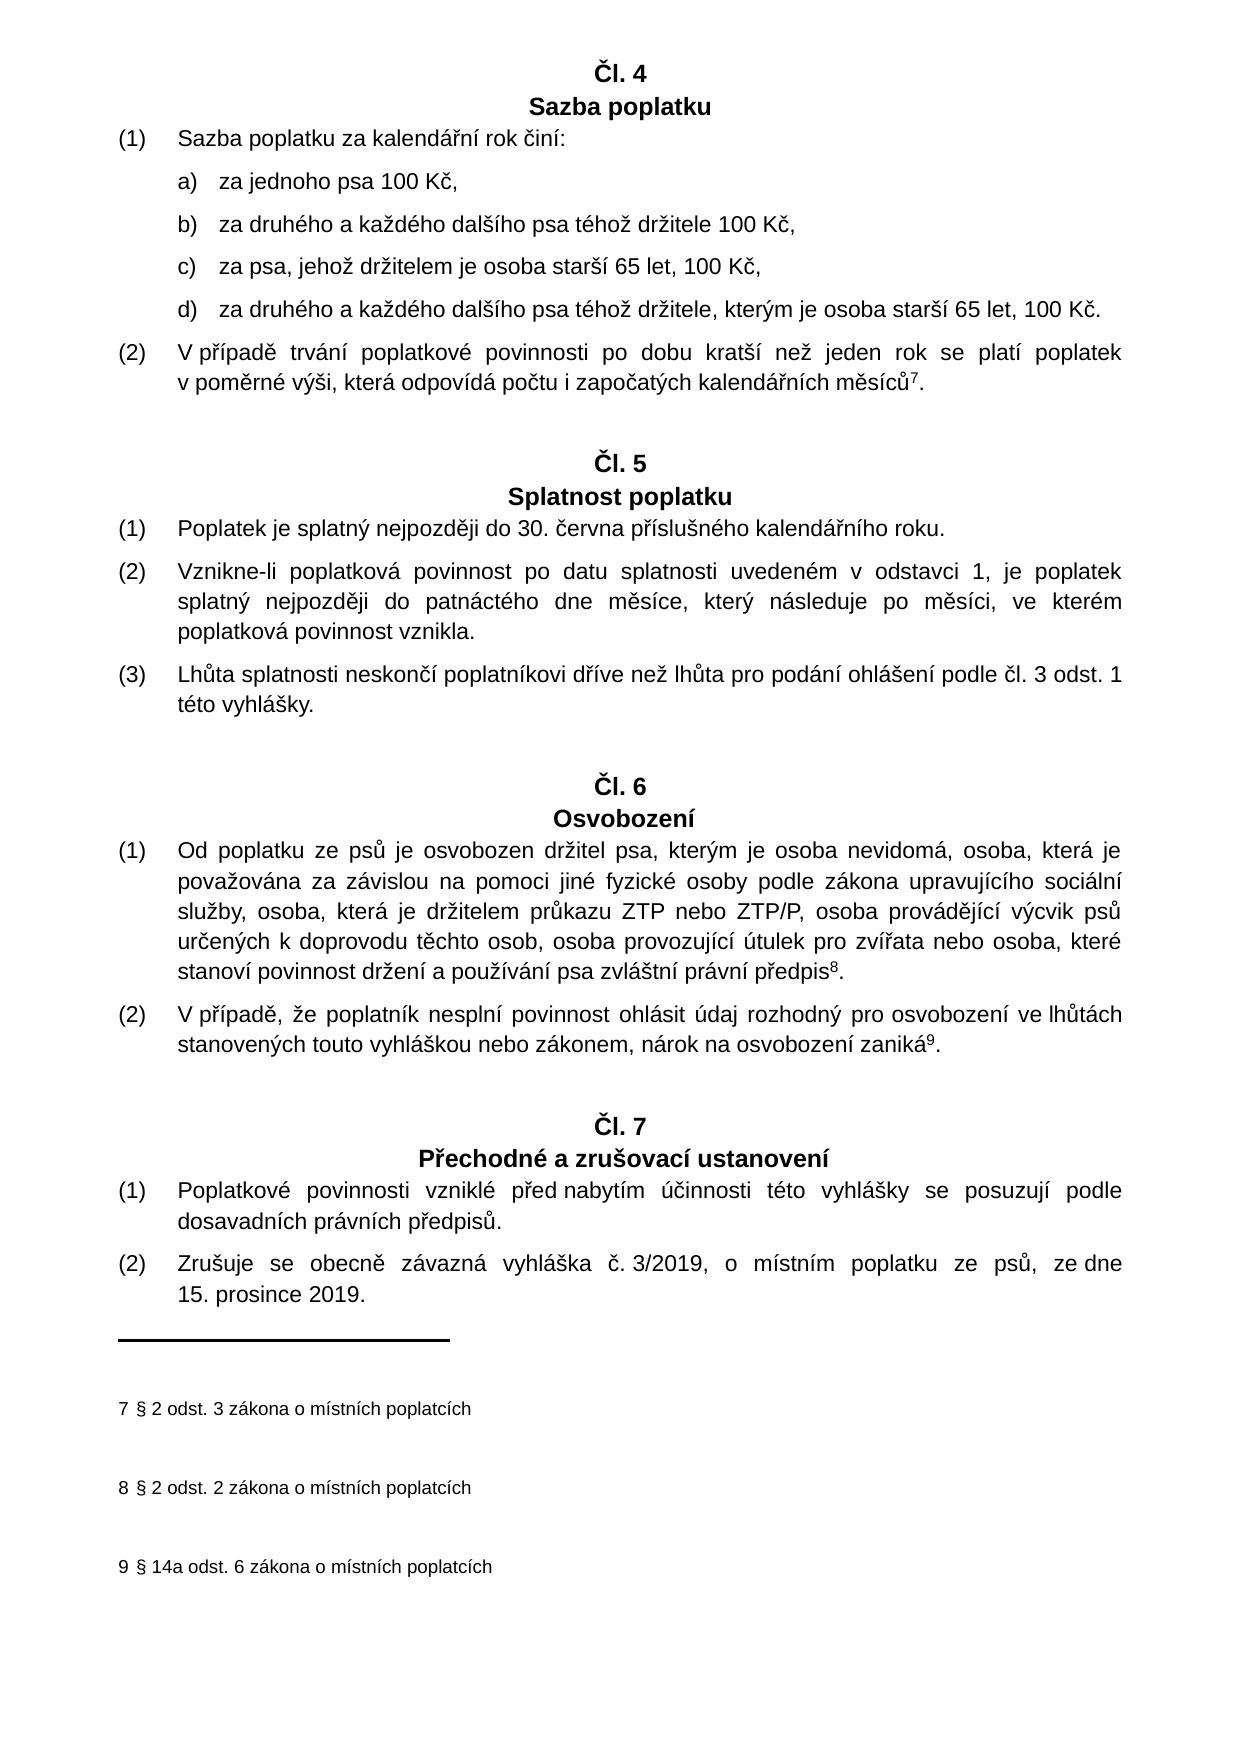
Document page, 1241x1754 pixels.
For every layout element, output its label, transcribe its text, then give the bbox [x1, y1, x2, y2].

list Sazba poplatku za kalendářní rok činí: [118, 125, 1122, 152]
list Zrušuje se obecně závazná vyhláška č. 3/2019, o místním poplatku ze psů, ze dne 15. prosince 2019. [118, 1250, 1122, 1307]
list za psa, jehož držitelem je osoba starší 65 let, 100 Kč, [177, 253, 1122, 280]
list Vznikne-li poplatková povinnost po datu splatnosti uvedeném v odstavci 1, je poplatek splatný nejpozději do patnáctého dne měsíce, který následuje po měsíci, ve kterém poplatková povinnost vznikla. [118, 558, 1122, 645]
subtitle Čl. 7 Přechodné a zrušovací ustanovení [118, 1111, 1122, 1173]
list za druhého a každého dalšího psa téhož držitele, kterým je osoba starší 65 let, 100 Kč. [177, 296, 1122, 322]
subtitle Čl. 4 Sazba poplatku [118, 59, 1122, 121]
list Poplatkové povinnosti vzniklé před nabytím účinnosti této vyhlášky se posuzují podle dosavadních právních předpisů. [118, 1177, 1122, 1234]
list V případě trvání poplatkové povinnosti po dobu kratší než jeden rok se platí poplatek v poměrné výši, která odpovídá počtu i započatých kalendářních měsíců. [118, 339, 1122, 395]
list za jednoho psa 100 Kč, [177, 168, 1122, 194]
list § 2 odst. 2 zákona o místních poplatcích [118, 1477, 1122, 1499]
list Lhůta splatnosti neskončí poplatníkovi dříve než lhůta pro podání ohlášení podle čl. 3 odst. 1 této vyhlášky. [118, 661, 1122, 718]
subtitle Čl. 6 Osvobození [118, 771, 1122, 833]
list § 2 odst. 3 zákona o místních poplatcích [118, 1398, 1122, 1420]
subtitle Čl. 5 Splatnost poplatku [118, 449, 1122, 511]
list za druhého a každého dalšího psa téhož držitele 100 Kč, [177, 211, 1122, 237]
list Od poplatku ze psů je osvobozen držitel psa, kterým je osoba nevidomá, osoba, která je považována za závislou na pomoci jiné fyzické osoby podle zákona upravujícího sociální služby, osoba, která je držitelem průkazu ZTP nebo ZTP/P, osoba provádějící výcvik psů určených k doprovodu těchto osob, osoba provozující útulek pro zvířata nebo osoba, které stanoví povinnost držení a používání psa zvláštní právní předpis. [118, 837, 1122, 985]
list V případě, že poplatník nesplní povinnost ohlásit údaj rozhodný pro osvobození ve lhůtách stanovených touto vyhláškou nebo zákonem, nárok na osvobození zaniká. [118, 1001, 1122, 1058]
list § 14a odst. 6 zákona o místních poplatcích [118, 1556, 1122, 1578]
list Poplatek je splatný nejpozději do 30. června příslušného kalendářního roku. [118, 515, 1122, 542]
